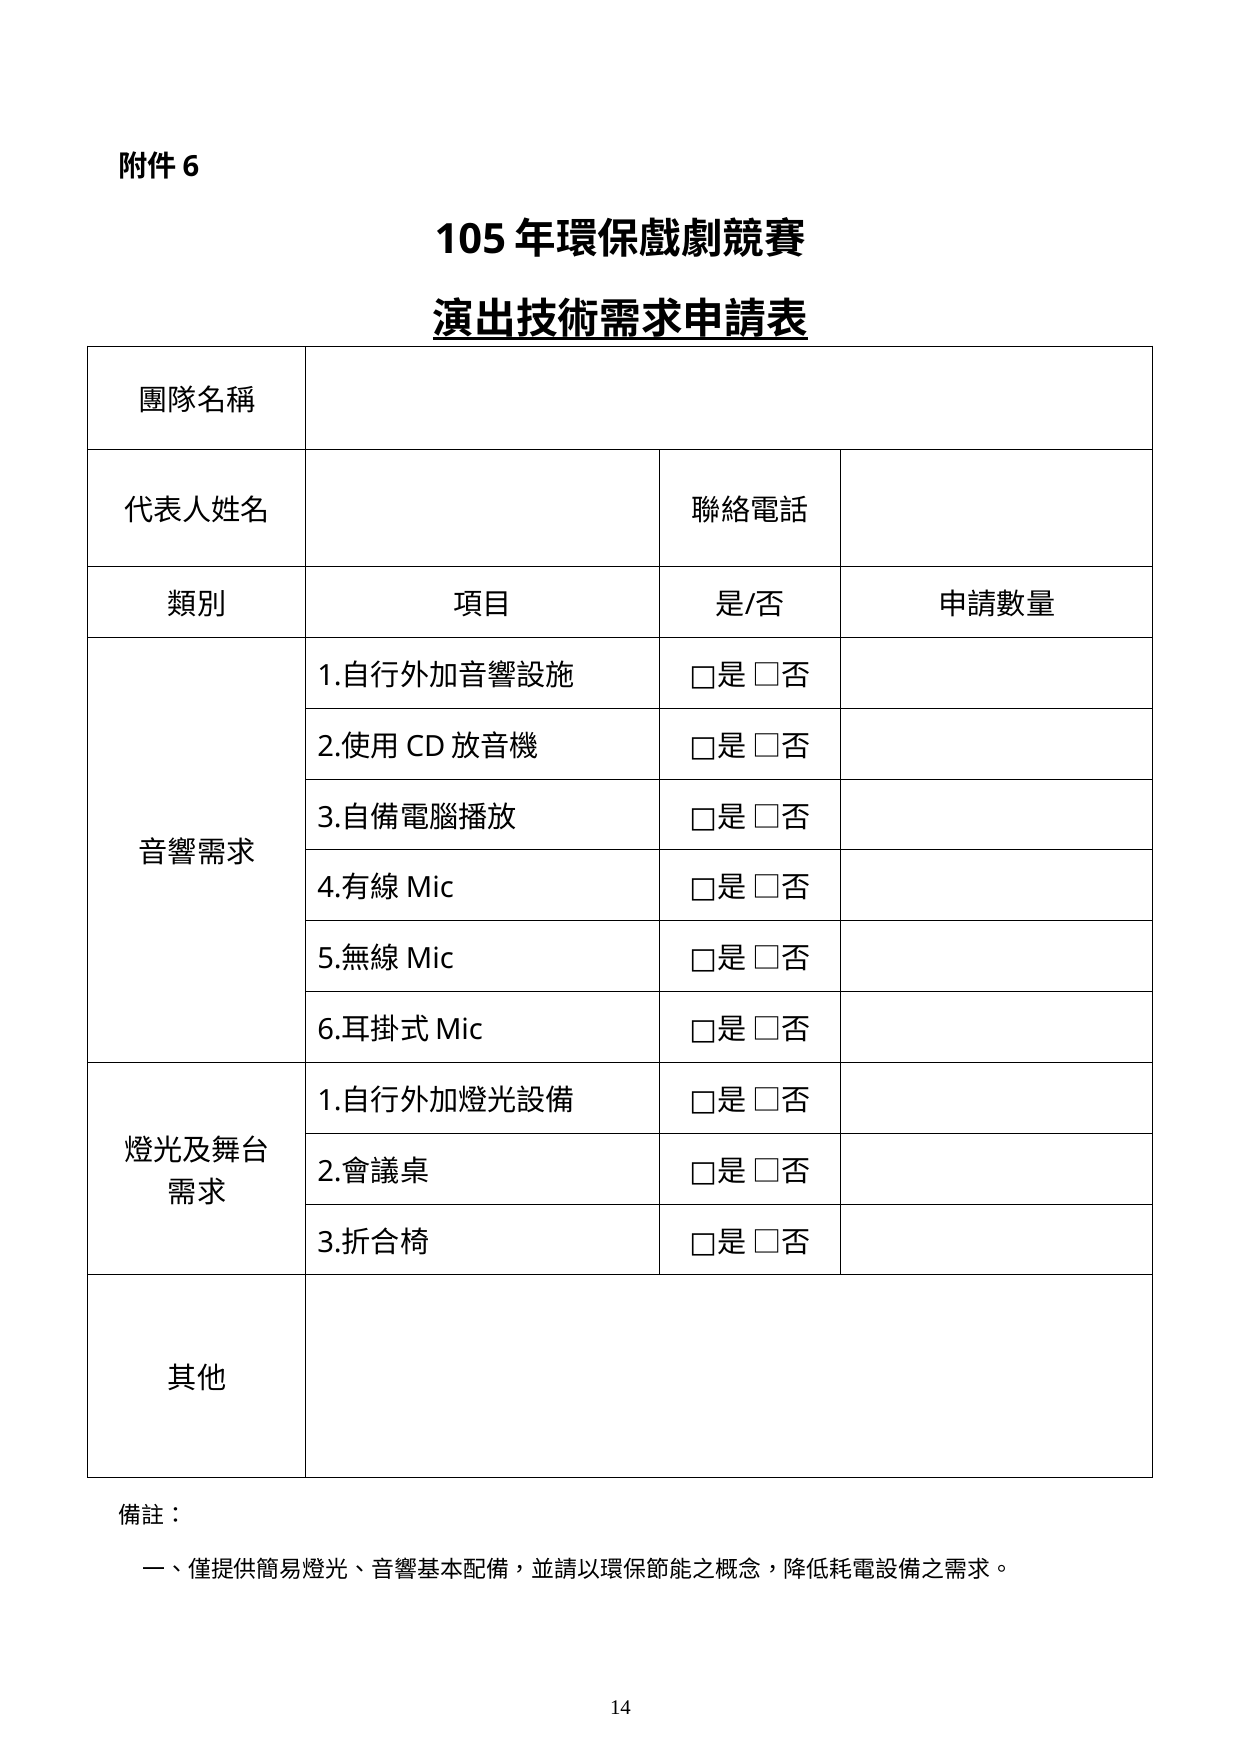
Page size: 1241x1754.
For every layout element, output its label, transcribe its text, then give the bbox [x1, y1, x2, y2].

text 一、僅提供簡易燈光、音響基本配備，並請以環保節能之概念，降低耗電設備之需求。 [118, 1550, 1122, 1584]
table_header [306, 347, 1152, 449]
table_cell □是 □否 [660, 1134, 840, 1203]
table_cell [841, 921, 1152, 991]
table_cell 2.使用CD放音機 [306, 709, 659, 778]
table_cell 申請數量 [841, 567, 1152, 637]
table_cell [841, 1134, 1152, 1203]
table_cell 聯絡電話 [660, 450, 840, 566]
table_cell [306, 1275, 1152, 1477]
table_cell □是 □否 [660, 638, 840, 708]
text 備註： [118, 1497, 1122, 1531]
table_cell 1.自行外加音響設施 [306, 638, 659, 708]
table_cell 3.自備電腦播放 [306, 780, 659, 849]
table_cell 6.耳掛式Mic [306, 992, 659, 1062]
table_cell [841, 850, 1152, 920]
table_cell 燈光及舞台 需求 [88, 1063, 305, 1274]
table_cell 1.自行外加燈光設備 [306, 1063, 659, 1133]
table_cell [841, 1063, 1152, 1133]
table_cell □是 □否 [660, 921, 840, 991]
table_cell 2.會議桌 [306, 1134, 659, 1203]
table_cell 音響需求 [88, 638, 305, 1062]
table_cell 3.折合椅 [306, 1205, 659, 1274]
text 附件6 [118, 143, 1122, 185]
table_cell 類別 [88, 567, 305, 637]
table_cell [841, 450, 1152, 566]
table_cell □是 □否 [660, 850, 840, 920]
table_header 團隊名稱 [88, 347, 305, 449]
table_cell □是 □否 [660, 1205, 840, 1274]
table_cell 其他 [88, 1275, 305, 1477]
table_cell □是 □否 [660, 1063, 840, 1133]
text 演出技術需求申請表 [118, 285, 1122, 346]
table_cell [841, 780, 1152, 849]
table_cell [841, 709, 1152, 778]
table_cell 項目 [306, 567, 659, 637]
table_cell 是/否 [660, 567, 840, 637]
table_cell [841, 1205, 1152, 1274]
table_cell 5.無線Mic [306, 921, 659, 991]
table_cell [841, 992, 1152, 1062]
table_cell [306, 450, 659, 566]
table_cell 代表人姓名 [88, 450, 305, 566]
table_cell □是 □否 [660, 992, 840, 1062]
table_cell □是 □否 [660, 709, 840, 778]
table_cell □是 □否 [660, 780, 840, 849]
table_cell 4.有線Mic [306, 850, 659, 920]
text 105年環保戲劇競賽 [118, 205, 1122, 265]
table_cell [841, 638, 1152, 708]
